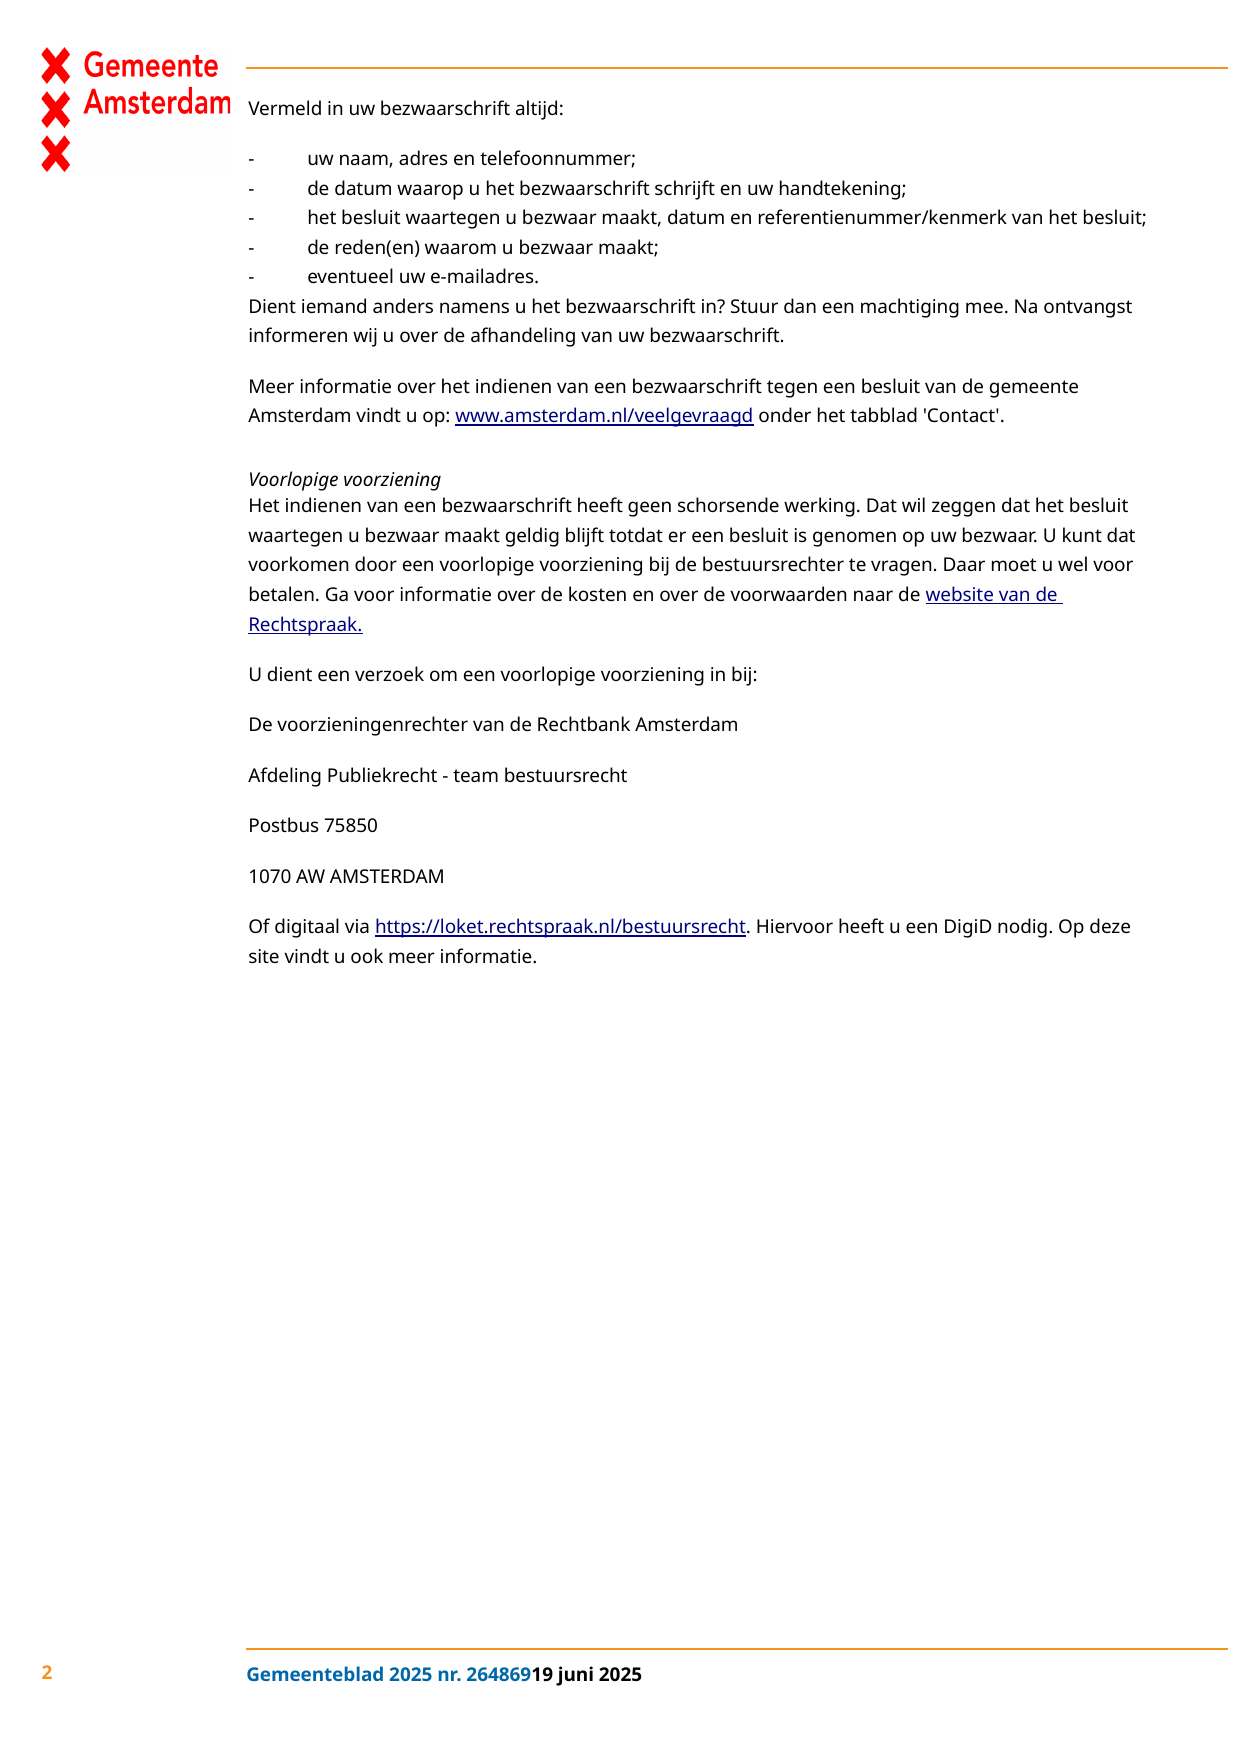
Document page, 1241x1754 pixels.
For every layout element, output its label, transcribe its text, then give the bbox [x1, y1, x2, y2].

text Vermeld in uw bezwaarschrift altijd: [248, 95, 1152, 121]
text Het indienen van een bezwaarschrift heeft geen schorsende werking. Dat wil zeggen dat het besluit waartegen u bezwaar maakt geldig blijft totdat er een besluit is genomen op uw bezwaar. U kunt dat voorkomen door een voorlopige voorziening bij de bestuursrechter te vragen. Daar moet u wel voor betalen. Ga voor informatie over de kosten en over de voorwaarden naar de website van de Rechtspraak. [248, 492, 1152, 636]
list de datum waarop u het bezwaarschrift schrijft en uw handtekening; [248, 175, 1152, 201]
text Dient iemand anders namens u het bezwaarschrift in? Stuur dan een machtiging mee. Na ontvangst informeren wij u over de afhandeling van uw bezwaarschrift. [248, 293, 1152, 348]
text De voorzieningenrechter van de Rechtbank Amsterdam [248, 712, 1152, 737]
picture [41, 47, 231, 172]
text Meer informatie over het indienen van een bezwaarschrift tegen een besluit van de gemeente Amsterdam vindt u op: www.amsterdam.nl/veelgevraagd onder het tabblad 'Contact'. [248, 373, 1152, 428]
text 1070 AW AMSTERDAM [248, 863, 1152, 888]
list de reden(en) waarom u bezwaar maakt; [248, 234, 1152, 260]
text Postbus 75850 [248, 812, 1152, 838]
list uw naam, adres en telefoonnummer; [248, 145, 1152, 171]
list het besluit waartegen u bezwaar maakt, datum en referentienummer/kenmerk van het besluit; [248, 204, 1152, 230]
list eventueel uw e-mailadres. [248, 263, 1152, 289]
text Afdeling Publiekrecht - team bestuursrecht [248, 762, 1152, 788]
text Of digitaal via https://loket.rechtspraak.nl/bestuursrecht. Hiervoor heeft u een DigiD nodig. Op deze site vindt u ook meer informatie. [248, 913, 1152, 968]
text Voorlopige voorziening [248, 467, 1152, 492]
text U dient een verzoek om een voorlopige voorziening in bij: [248, 661, 1152, 687]
